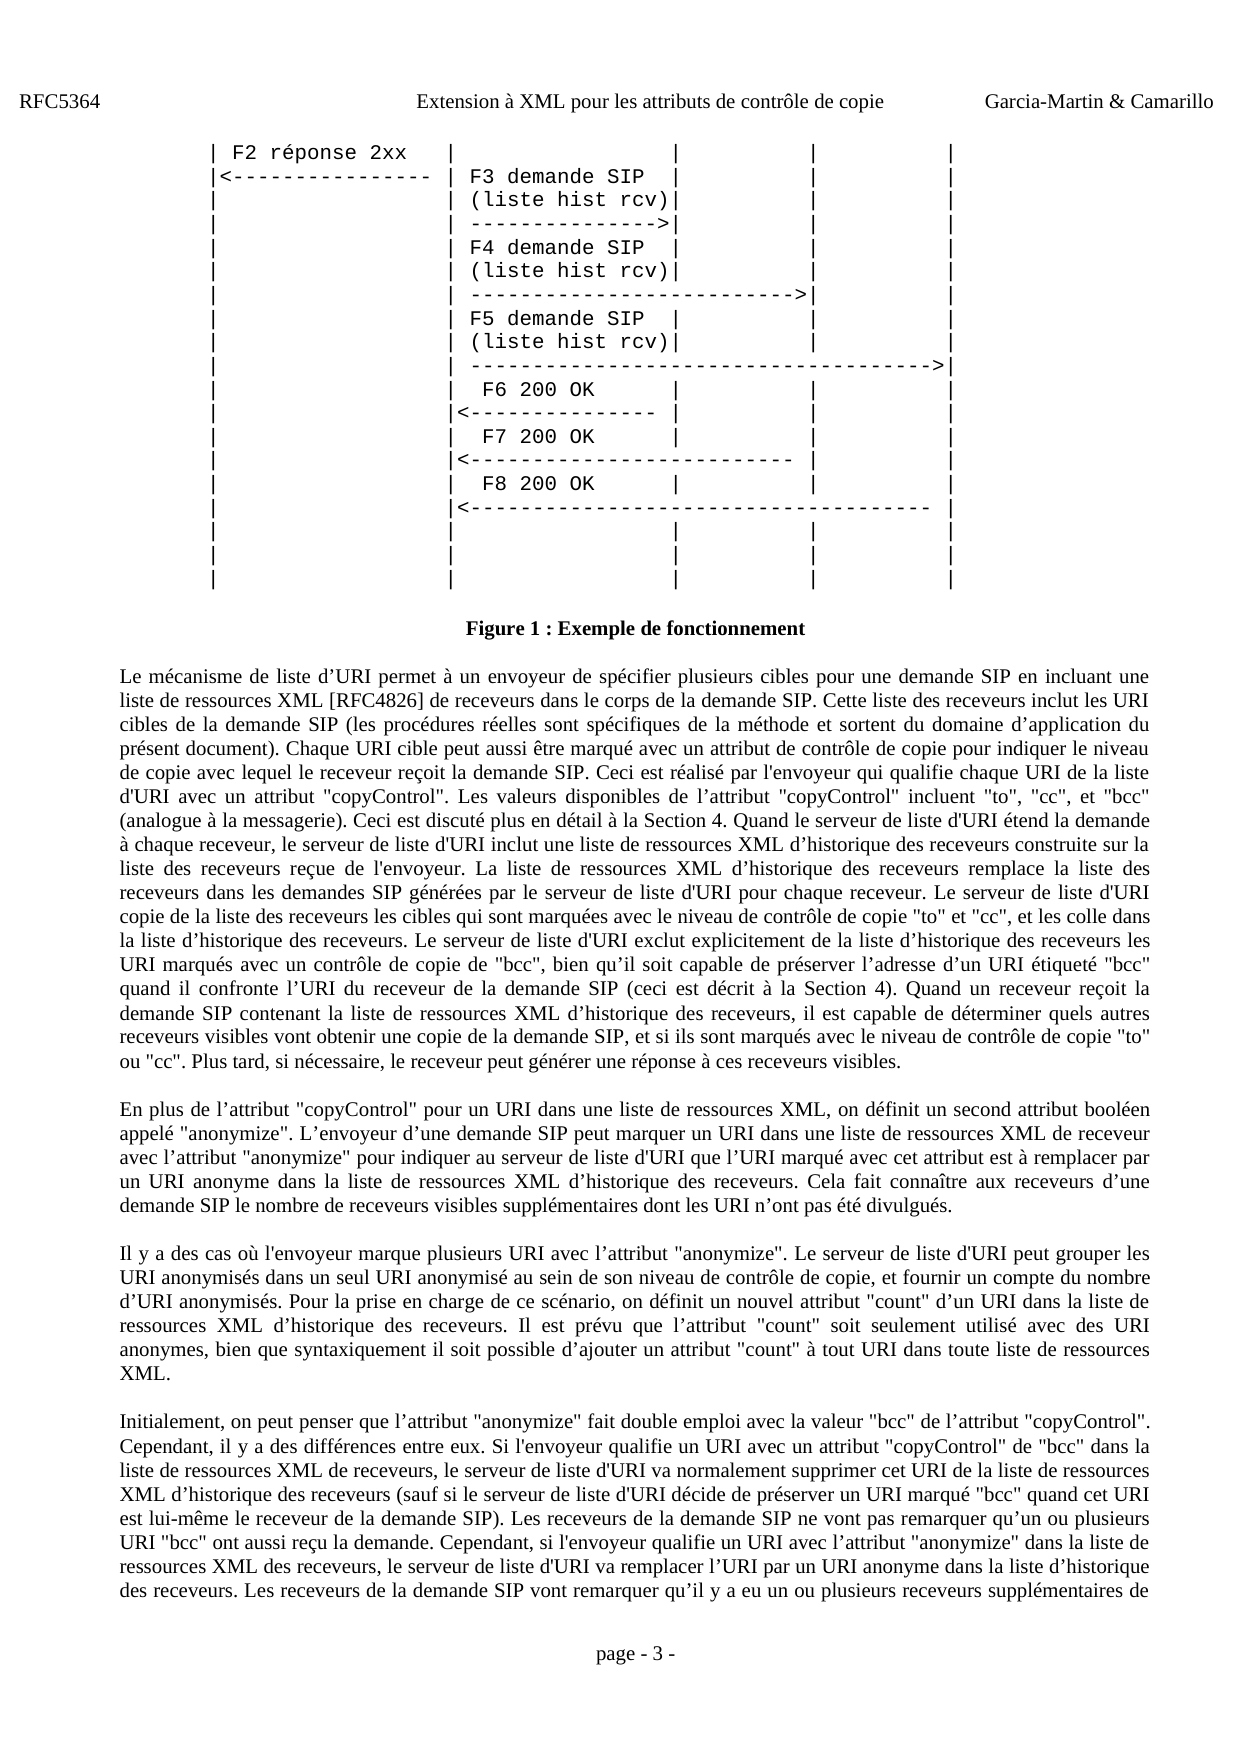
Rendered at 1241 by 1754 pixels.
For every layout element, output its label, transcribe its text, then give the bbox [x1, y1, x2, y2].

text | | F8 200 OK | | | [119, 473, 1152, 497]
text | |<------------------------------------- | [119, 497, 1152, 520]
text | | F6 200 OK | | | [119, 378, 1152, 402]
text | | (liste hist rcv)| | | [119, 189, 1152, 213]
text | |<--------------- | | | [119, 402, 1152, 426]
text | |<-------------------------- | | [119, 449, 1152, 473]
text Initialement, on peut penser que l’attribut "anonymize" fait double emploi avec la valeur "bcc" de l’attribut "copyControl". Cependant, il y a des différences entre eux. Si l'envoyeur qualifie un URI avec un attribut "copyControl" de "bcc" dans la liste de ressources XML de receveurs, le serveur de liste d'URI va normalement supprimer cet URI de la liste de ressources XML d’historique des receveurs (sauf si le serveur de liste d'URI décide de préserver un URI marqué "bcc" quand cet URI est lui-même le receveur de la demande SIP). Les receveurs de la demande SIP ne vont pas remarquer qu’un ou plusieurs URI "bcc" ont aussi reçu la demande. Cependant, si l'envoyeur qualifie un URI avec l’attribut "anonymize" dans la liste de ressources XML des receveurs, le serveur de liste d'URI va remplacer l’URI par un URI anonyme dans la liste d’historique des receveurs. Les receveurs de la demande SIP vont remarquer qu’il y a eu un ou plusieurs receveurs supplémentaires de [119, 1409, 1152, 1602]
text En plus de l’attribut "copyControl" pour un URI dans une liste de ressources XML, on définit un second attribut booléen appelé "anonymize". L’envoyeur d’une demande SIP peut marquer un URI dans une liste de ressources XML de receveur avec l’attribut "anonymize" pour indiquer au serveur de liste d'URI que l’URI marqué avec cet attribut est à remplacer par un URI anonyme dans la liste de ressources XML d’historique des receveurs. Cela fait connaître aux receveurs d’une demande SIP le nombre de receveurs visibles supplémentaires dont les URI n’ont pas été divulgués. [119, 1097, 1152, 1217]
text | | (liste hist rcv)| | | [119, 331, 1152, 355]
text | | -------------------------->| | [119, 284, 1152, 308]
text |<---------------- | F3 demande SIP | | | [119, 166, 1152, 189]
text Le mécanisme de liste d’URI permet à un envoyeur de spécifier plusieurs cibles pour une demande SIP en incluant une liste de ressources XML [RFC4826] de receveurs dans le corps de la demande SIP. Cette liste des receveurs inclut les URI cibles de la demande SIP (les procédures réelles sont spécifiques de la méthode et sortent du domaine d’application du présent document). Chaque URI cible peut aussi être marqué avec un attribut de contrôle de copie pour indiquer le niveau de copie avec lequel le receveur reçoit la demande SIP. Ceci est réalisé par l'envoyeur qui qualifie chaque URI de la liste d'URI avec un attribut "copyControl". Les valeurs disponibles de l’attribut "copyControl" incluent "to", "cc", et "bcc" (analogue à la messagerie). Ceci est discuté plus en détail à la Section 4. Quand le serveur de liste d'URI étend la demande à chaque receveur, le serveur de liste d'URI inclut une liste de ressources XML d’historique des receveurs construite sur la liste des receveurs reçue de l'envoyeur. La liste de ressources XML d’historique des receveurs remplace la liste des receveurs dans les demandes SIP générées par le serveur de liste d'URI pour chaque receveur. Le serveur de liste d'URI copie de la liste des receveurs les cibles qui sont marquées avec le niveau de contrôle de copie "to" et "cc", et les colle dans la liste d’historique des receveurs. Le serveur de liste d'URI exclut explicitement de la liste d’historique des receveurs les URI marqués avec un contrôle de copie de "bcc", bien qu’il soit capable de préserver l’adresse d’un URI étiqueté "bcc" quand il confronte l’URI du receveur de la demande SIP (ceci est décrit à la Section 4). Quand un receveur reçoit la demande SIP contenant la liste de ressources XML d’historique des receveurs, il est capable de déterminer quels autres receveurs visibles vont obtenir une copie de la demande SIP, et si ils sont marqués avec le niveau de contrôle de copie "to" ou "cc". Plus tard, si nécessaire, le receveur peut générer une réponse à ces receveurs visibles. [119, 663, 1152, 1073]
text | | F5 demande SIP | | | [119, 308, 1152, 331]
text | F2 réponse 2xx | | | | [119, 142, 1152, 166]
text | | F7 200 OK | | | [119, 426, 1152, 449]
text | | --------------->| | | [119, 213, 1152, 237]
text | | (liste hist rcv)| | | [119, 260, 1152, 284]
text | | | | | [119, 568, 1152, 591]
text | | | | | [119, 544, 1152, 568]
text Il y a des cas où l'envoyeur marque plusieurs URI avec l’attribut "anonymize". Le serveur de liste d'URI peut grouper les URI anonymisés dans un seul URI anonymisé au sein de son niveau de contrôle de copie, et fournir un compte du nombre d’URI anonymisés. Pour la prise en charge de ce scénario, on définit un nouvel attribut "count" d’un URI dans la liste de ressources XML d’historique des receveurs. Il est prévu que l’attribut "count" soit seulement utilisé avec des URI anonymes, bien que syntaxiquement il soit possible d’ajouter un attribut "count" à tout URI dans toute liste de ressources XML. [119, 1241, 1152, 1385]
text | | | | | [119, 520, 1152, 544]
text | | F4 demande SIP | | | [119, 237, 1152, 260]
text | | ------------------------------------->| [119, 355, 1152, 378]
subtitle Figure 1 : Exemple de fonctionnement [119, 615, 1152, 639]
